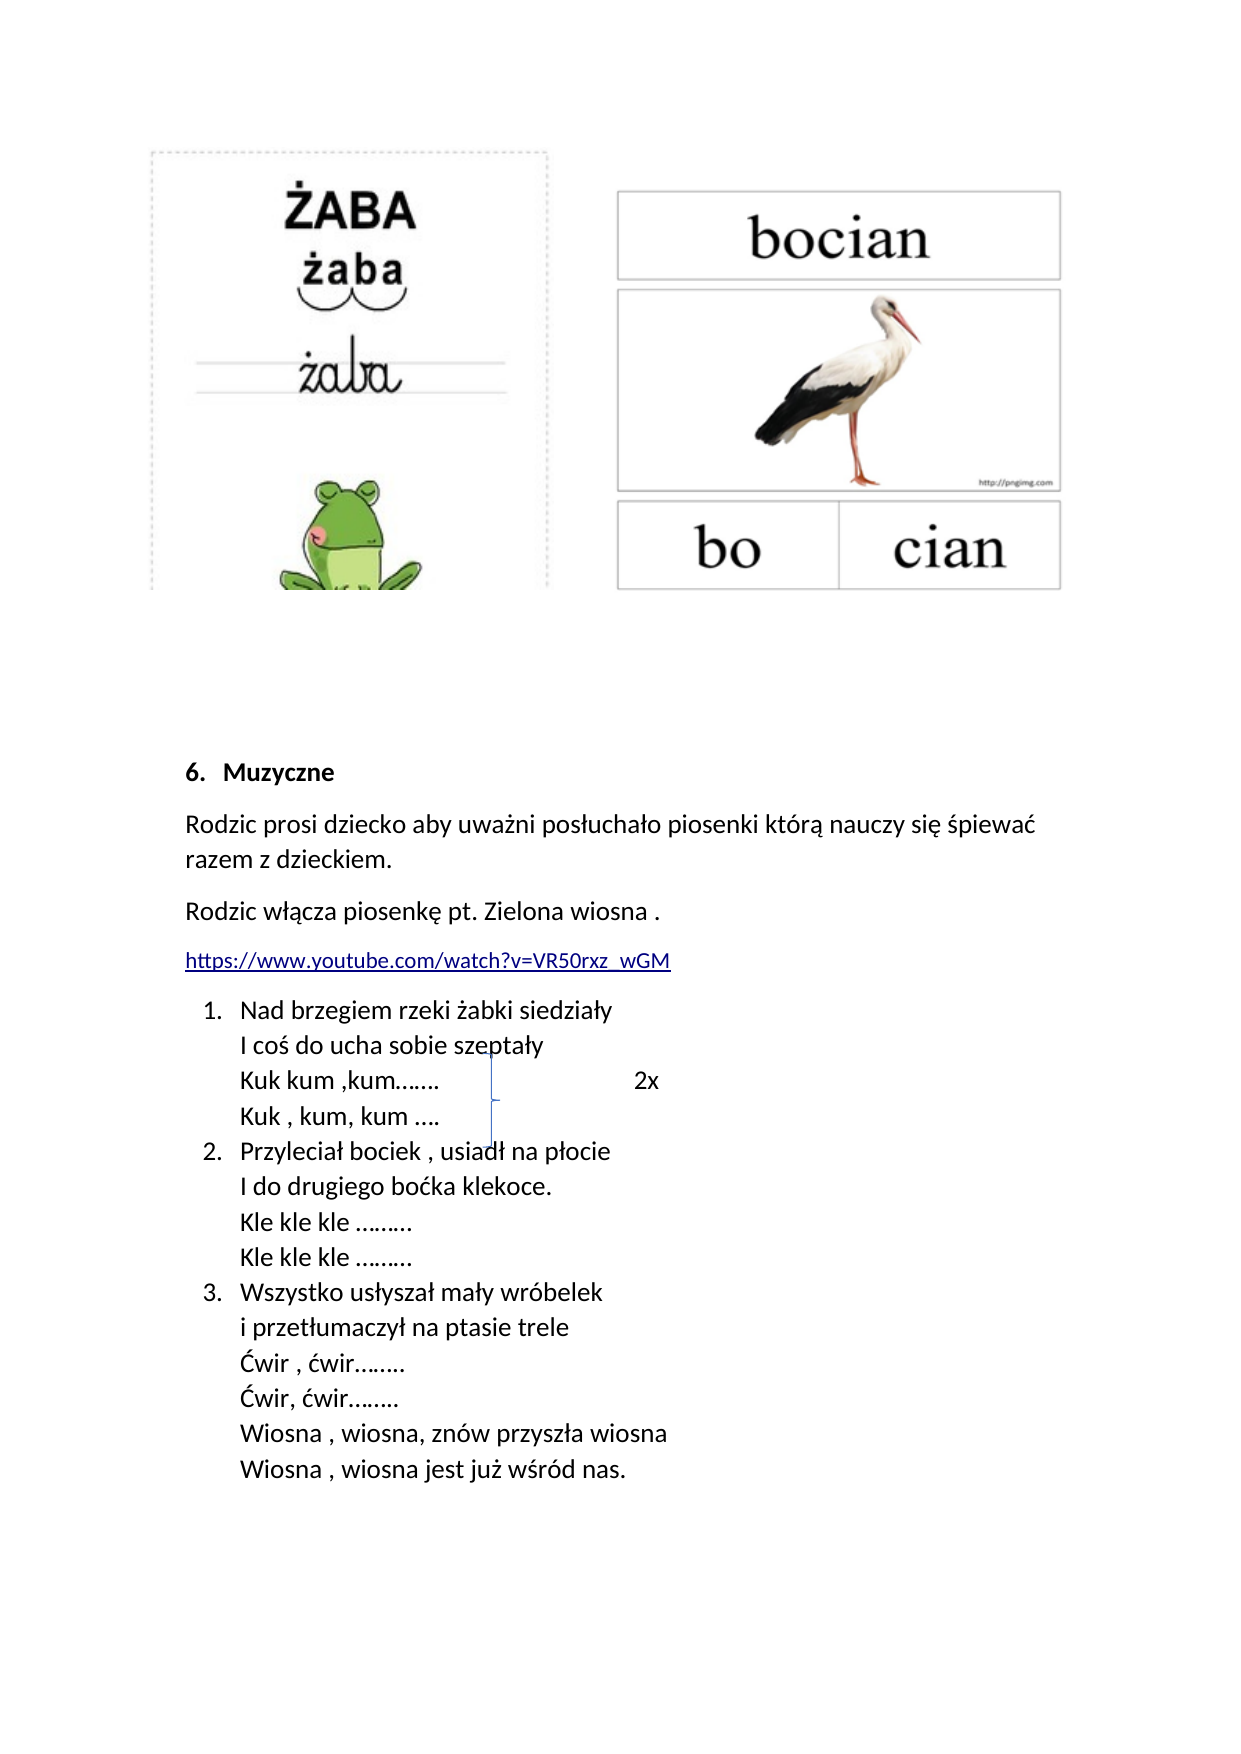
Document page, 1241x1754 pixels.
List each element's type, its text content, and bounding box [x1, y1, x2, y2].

list Kle kle kle ……… [240, 1240, 1093, 1273]
list 2x [492, 1063, 1093, 1096]
list Kuk kum ,kum……. [240, 1063, 490, 1096]
list Wszystko usłyszał mały wróbelek [202, 1275, 1093, 1308]
list I do drugiego boćka klekoce. [240, 1169, 1093, 1202]
list Ćwir , ćwir…….. [240, 1346, 1093, 1379]
text Rodzic prosi dziecko aby uważni posłuchało piosenki którą nauczy się śpiewać razem z dzieckiem. [185, 807, 1093, 875]
list Nad brzegiem rzeki żabki siedziały [202, 993, 1093, 1026]
text Rodzic włącza piosenkę pt. Zielona wiosna . [185, 894, 1093, 927]
picture [147, 147, 554, 590]
list Wiosna , wiosna jest już wśród nas. [240, 1452, 1093, 1485]
list I coś do ucha sobie szeptały [240, 1028, 1093, 1061]
list Wiosna , wiosna, znów przyszła wiosna [240, 1417, 1093, 1449]
list [492, 1099, 1093, 1132]
list Muzyczne [185, 755, 1093, 788]
list Kuk , kum, kum …. [240, 1099, 491, 1132]
list Ćwir, ćwir…….. [240, 1381, 1093, 1414]
list Kle kle kle ……… [240, 1205, 1093, 1238]
list Przyleciał bociek , usiadł na płocie [202, 1134, 1093, 1167]
list i przetłumaczył na ptasie trele [240, 1311, 1093, 1344]
text https://www.youtube.com/watch?v=VR50rxz_wGM [185, 946, 1093, 974]
